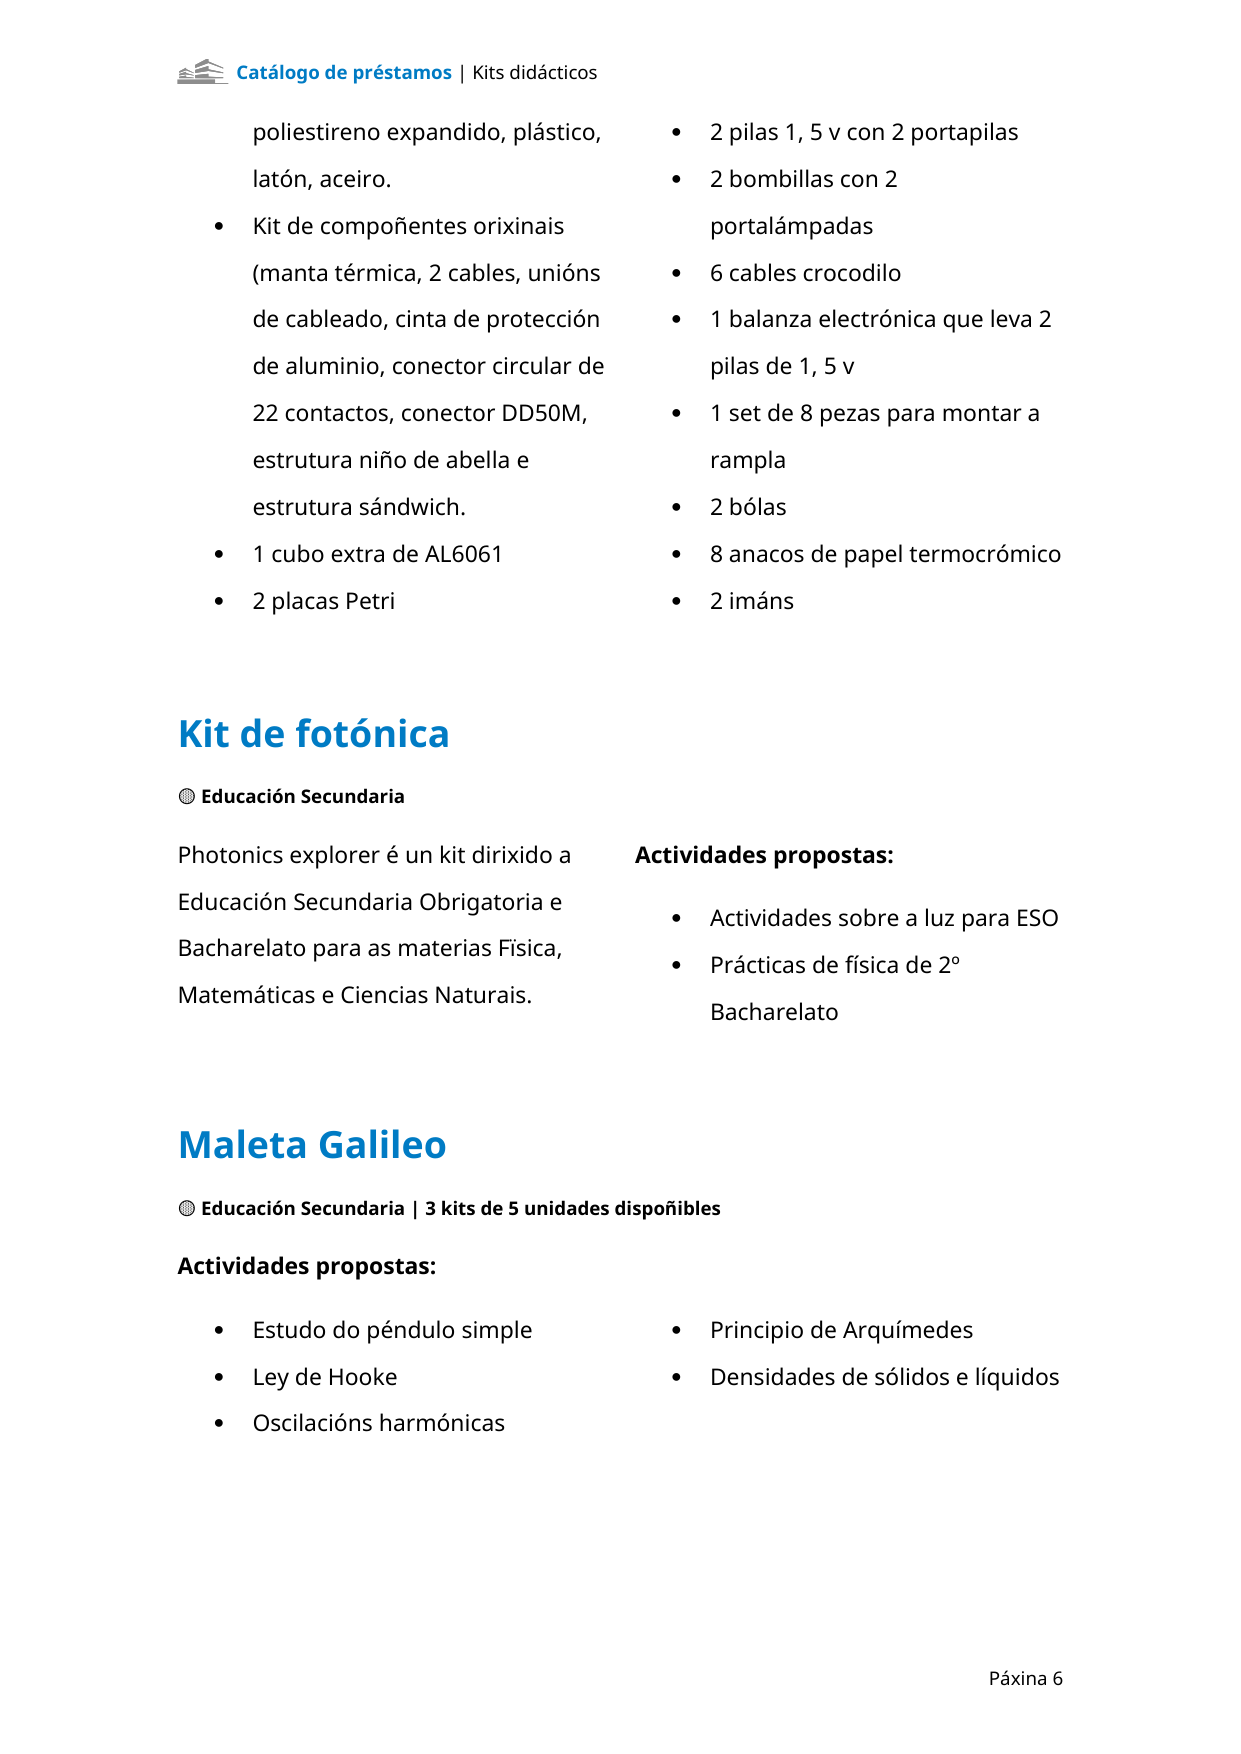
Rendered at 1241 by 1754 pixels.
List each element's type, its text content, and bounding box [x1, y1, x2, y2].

text Actividades propostas: [177, 1250, 753, 1281]
list Actividades sobre a luz para ESO [672, 902, 1063, 933]
text 🟡 Educación Secundaria | 3 kits de 5 unidades dispoñibles [177, 1195, 1063, 1221]
list 2 bombillas con 2 portalámpadas [672, 163, 1063, 241]
list Densidades de sólidos e líquidos [672, 1360, 1063, 1392]
list 1 cubo extra de AL6061 [215, 538, 605, 569]
text Actividades propostas: [635, 839, 1063, 870]
text 🟡 Educación Secundaria [177, 784, 1063, 809]
list 2 placas Petri [215, 584, 605, 616]
list Oscilacións harmónicas [215, 1407, 605, 1438]
subtitle Maleta Galileo [177, 1118, 1063, 1169]
list poliestireno expandido, plástico, latón, aceiro. [215, 116, 605, 194]
list 2 pilas 1, 5 v con 2 portapilas [672, 116, 1063, 147]
list 1 set de 8 pezas para montar a rampla [672, 397, 1063, 475]
list 1 balanza electrónica que leva 2 pilas de 1, 5 v [672, 303, 1063, 381]
list 6 cables crocodilo [672, 256, 1063, 288]
subtitle Kit de fotónica [177, 707, 1063, 758]
list Prácticas de física de 2º Bacharelato [672, 949, 1063, 1027]
list Principio de Arquímedes [672, 1313, 1063, 1345]
text Photonics explorer é un kit dirixido a Educación Secundaria Obrigatoria e Bacharelato para as materias Fïsica, Matemáticas e Ciencias Naturais. [177, 839, 605, 1011]
list 2 bólas [672, 491, 1063, 522]
list Kit de compoñentes orixinais (manta térmica, 2 cables, unións de cableado, cinta de protección de aluminio, conector circular de 22 contactos, conector DD50M, estrutura niño de abella e estrutura sándwich. [215, 209, 605, 522]
list Ley de Hooke [215, 1360, 605, 1392]
list 8 anacos de papel termocrómico [672, 538, 1063, 569]
picture [177, 59, 229, 84]
list Estudo do péndulo simple [215, 1313, 605, 1345]
list 2 imáns [672, 584, 1063, 616]
